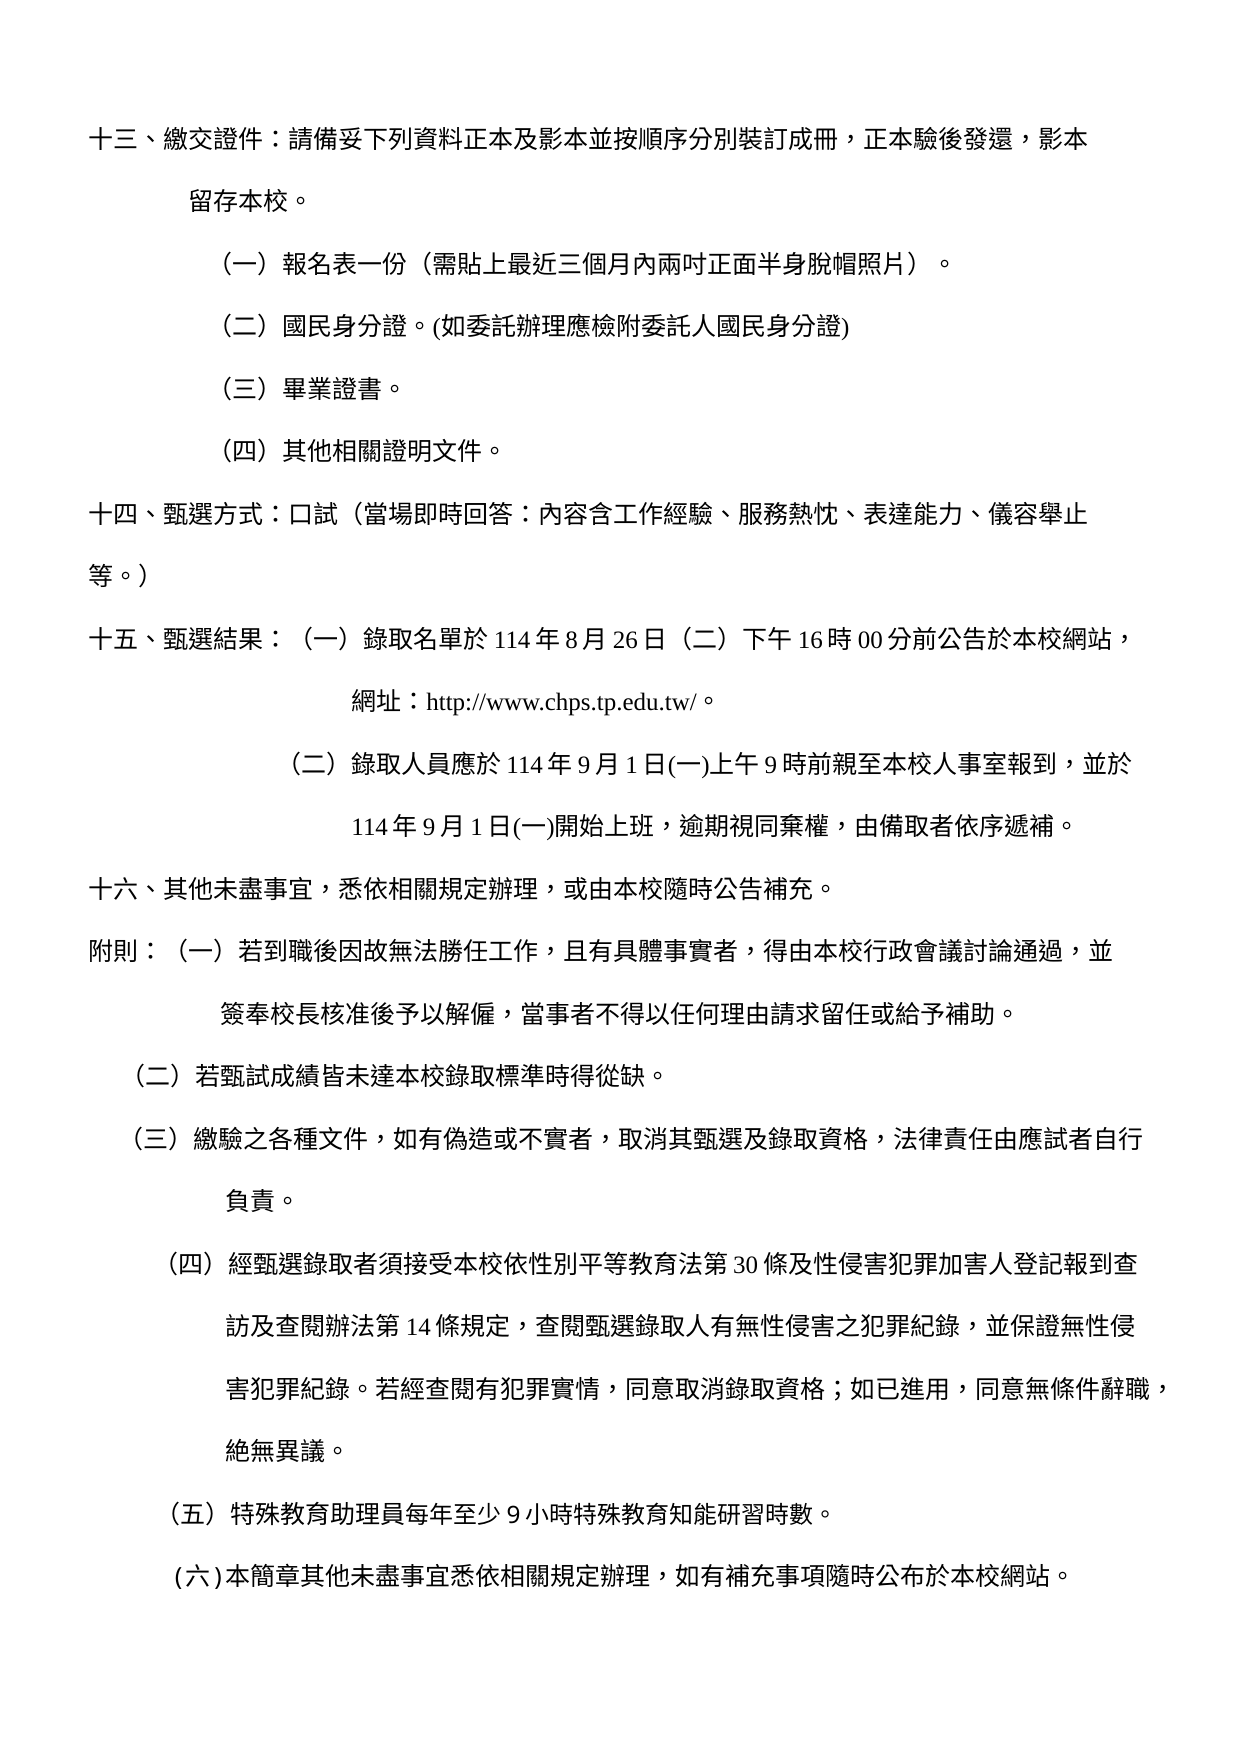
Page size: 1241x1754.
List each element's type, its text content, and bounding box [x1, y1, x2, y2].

text 附則：（一）若到職後因故無法勝任工作，且有具體事實者，得由本校行政會議討論通過，並 [89, 908, 1152, 971]
text （二）若甄試成績皆未達本校錄取標準時得從缺。 [89, 1033, 1152, 1096]
text （三）繳驗之各種文件，如有偽造或不實者，取消其甄選及錄取資格，法律責任由應試者自行負責。 [87, 1096, 1152, 1221]
text 十五、甄選結果：（一）錄取名單於114年8月26日（二）下午16時00分前公告於本校網站，網址：http://www.chps.tp.edu.tw/。 [89, 596, 1152, 721]
text （三）畢業證書。 [145, 346, 1152, 408]
text （四）經甄選錄取者須接受本校依性別平等教育法第30條及性侵害犯罪加害人登記報到查訪及查閱辦法第14條規定，查閱甄選錄取人有無性侵害之犯罪紀錄，並保證無性侵害犯罪紀錄。若經查閱有犯罪實情，同意取消錄取資格；如已進用，同意無條件辭職，絶無異議。 [153, 1221, 1152, 1471]
text （四）其他相關證明文件。 [145, 408, 1152, 471]
text (六)本簡章其他未盡事宜悉依相關規定辦理，如有補充事項隨時公布於本校網站。 [89, 1533, 1152, 1596]
text （二）國民身分證。(如委託辦理應檢附委託人國民身分證) [145, 283, 1152, 346]
text 留存本校。 [89, 158, 1152, 221]
text 簽奉校長核准後予以解僱，當事者不得以任何理由請求留任或給予補助。 [89, 971, 1152, 1033]
text 十六、其他未盡事宜，悉依相關規定辦理，或由本校隨時公告補充。 [89, 846, 1152, 908]
text （一）報名表一份（需貼上最近三個月內兩吋正面半身脫帽照片）。 [145, 221, 1152, 283]
text 十三、繳交證件：請備妥下列資料正本及影本並按順序分別裝訂成冊，正本驗後發還，影本 [89, 96, 1152, 158]
text 十四、甄選方式：口試（當場即時回答：內容含工作經驗、服務熱忱、表達能力、儀容舉止等。） [89, 471, 1152, 596]
text （五）特殊教育助理員每年至少9小時特殊教育知能研習時數。 [89, 1471, 1152, 1533]
text （二）錄取人員應於114年9月1日(一)上午9時前親至本校人事室報到，並於114年9月1日(一)開始上班，逾期視同棄權，由備取者依序遞補。 [276, 721, 1152, 846]
